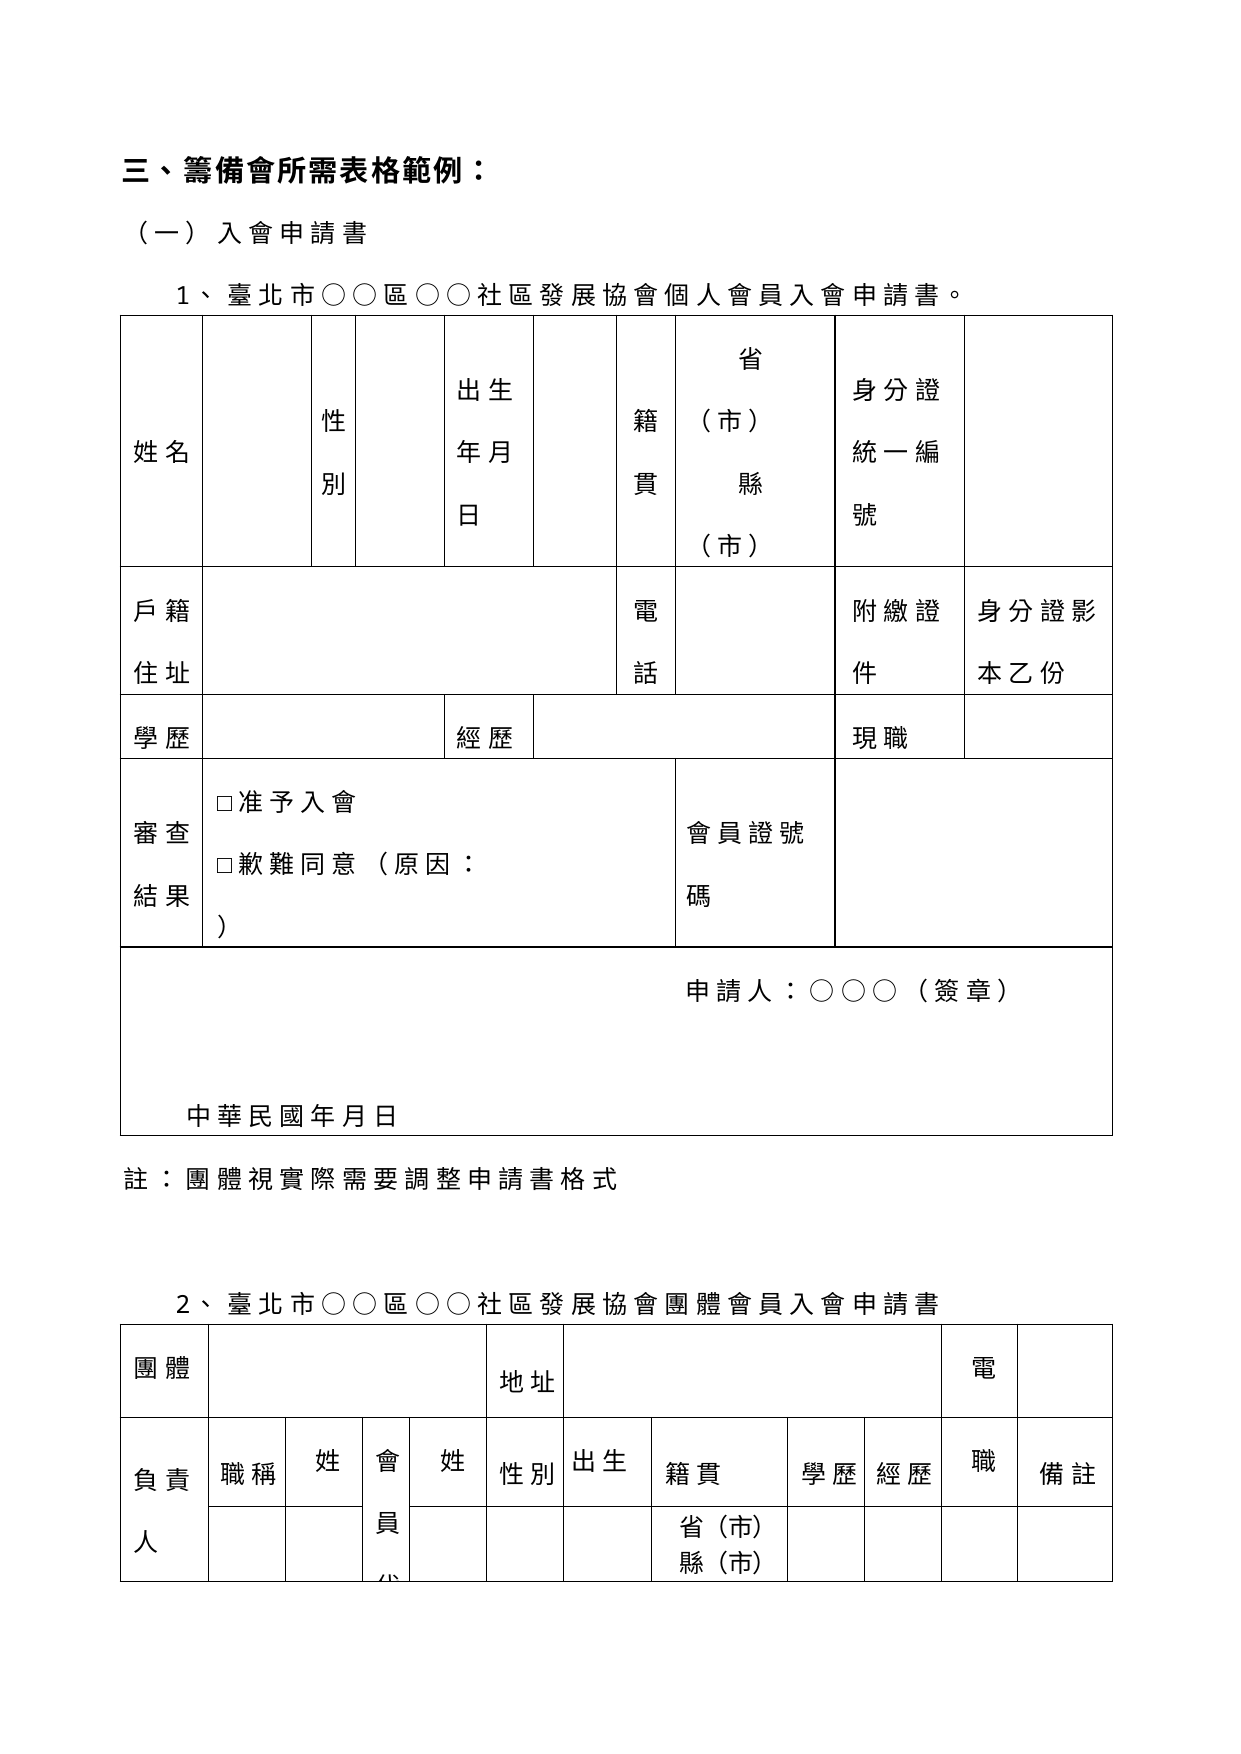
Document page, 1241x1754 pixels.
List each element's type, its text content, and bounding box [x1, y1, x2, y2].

text 2、臺北市○○區○○社區發展協會團體會員入會申請書 [170, 1261, 1120, 1323]
table_cell [942, 1507, 1017, 1581]
table_header [203, 316, 311, 566]
table_cell 職稱 [209, 1418, 285, 1506]
table_cell [788, 1507, 864, 1581]
table_cell 附繳證件 [836, 567, 964, 694]
table_cell 戶籍住址 [121, 567, 202, 694]
table_cell 出生 年月日 [564, 1418, 651, 1506]
table_header 出生 年月日 [445, 316, 533, 566]
table_cell 省（市） 縣（市） [652, 1507, 787, 1581]
table_header [209, 1325, 486, 1417]
table_cell 審查結果 [121, 759, 202, 946]
table_cell [487, 1507, 563, 1581]
table_cell 會員證號碼 [676, 759, 834, 946]
table_cell [203, 567, 616, 694]
table_cell 負責人 [121, 1418, 208, 1581]
table_header 電話 [942, 1325, 1017, 1417]
table_header 籍貫 [617, 316, 675, 566]
table_cell 籍貫 [652, 1418, 787, 1506]
table_cell [676, 567, 834, 694]
table_cell 現職 [836, 695, 964, 758]
table_header [534, 316, 616, 566]
table_cell 經歷 [445, 695, 533, 758]
table_cell 職稱 [942, 1418, 1017, 1506]
table_cell [203, 695, 444, 758]
table_cell [836, 759, 1112, 946]
table_cell [564, 1507, 651, 1581]
table_header [564, 1325, 941, 1417]
table_header [965, 316, 1112, 566]
table_cell [865, 1507, 941, 1581]
table_cell 姓名 [286, 1418, 362, 1506]
table_cell 學歷 [121, 695, 202, 758]
table_cell 申請人：○○○（簽章） 中華民國年月日 [121, 948, 1112, 1135]
text （一）入會申請書 [120, 189, 1120, 252]
table_cell [534, 695, 834, 758]
table_header [356, 316, 444, 566]
table_header 身分證 統一編號 [836, 316, 964, 566]
table_cell 身分證影本乙份 [965, 567, 1112, 694]
table_cell 電話 [617, 567, 675, 694]
table_header [1018, 1325, 1112, 1417]
table_header 團體 名稱 [121, 1325, 208, 1417]
table_cell [965, 695, 1112, 758]
table_cell 會員代表 [363, 1418, 409, 1581]
table_header 性別 [312, 316, 355, 566]
text 註：團體視實際需要調整申請書格式 [120, 1136, 1120, 1198]
table_cell [209, 1507, 285, 1581]
table_header 姓名 [121, 316, 202, 566]
table_cell 姓名 [410, 1418, 486, 1506]
table_cell 經歷 [865, 1418, 941, 1506]
table_cell [286, 1507, 362, 1581]
table_header 地址 [487, 1325, 563, 1417]
table_cell [1018, 1507, 1112, 1581]
table_cell 性別 [487, 1418, 563, 1506]
text 1、臺北市○○區○○社區發展協會個人會員入會申請書。 [170, 252, 1120, 314]
table_cell 學歷 [788, 1418, 864, 1506]
text 三、籌備會所需表格範例： [120, 127, 1120, 189]
table_header 省（市） 縣（市） [676, 316, 834, 566]
table_cell □准予入會 □歉難同意（原因： ） [203, 759, 675, 946]
table_cell 備註 [1018, 1418, 1112, 1506]
table_cell [410, 1507, 486, 1581]
